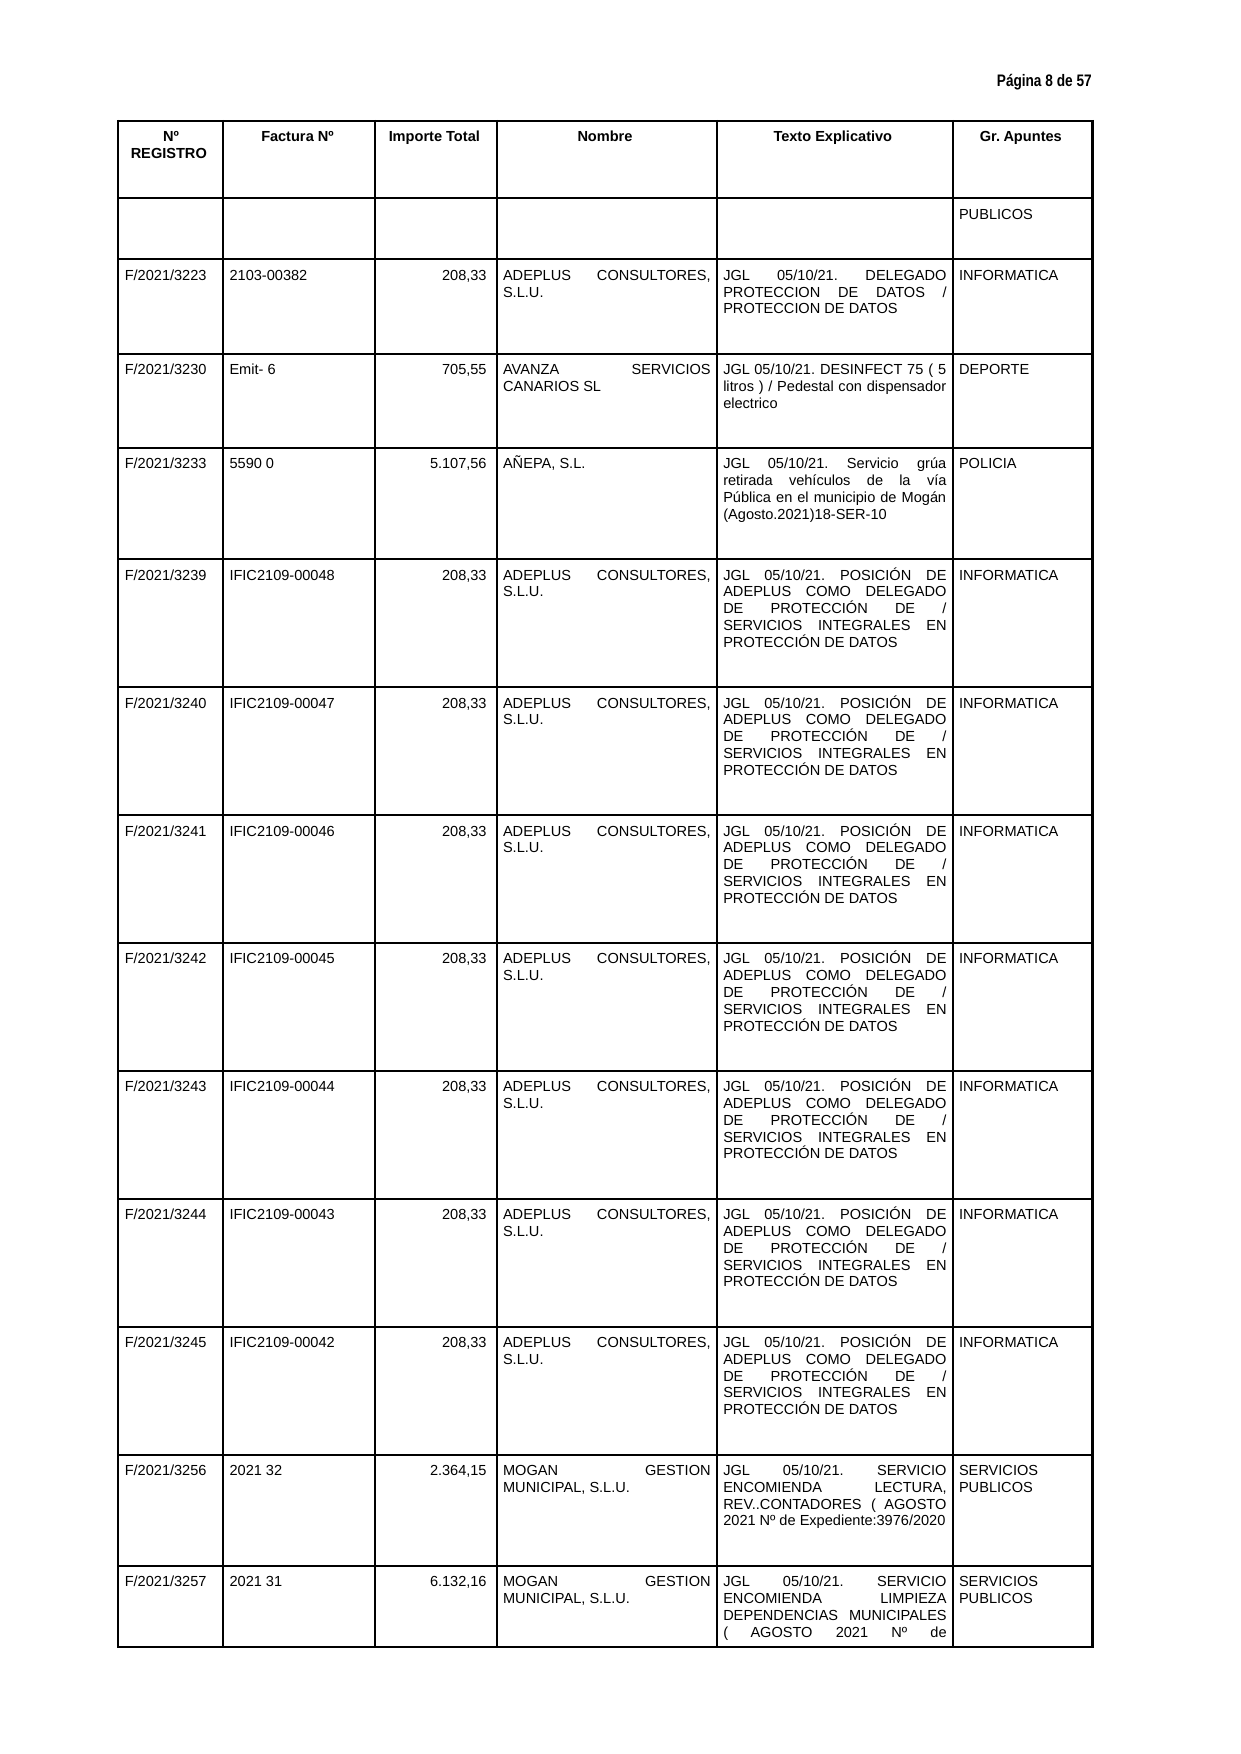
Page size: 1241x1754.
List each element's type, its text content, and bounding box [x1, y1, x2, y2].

table_cell JGL 05/10/21. DELEGADO PROTECCION DE DATOS / PROTECCION DE DATOS [718, 260, 952, 352]
table_cell ADEPLUS CONSULTORES, S.L.U. [498, 1328, 716, 1453]
table_cell 2.364,15 [376, 1456, 496, 1564]
table_cell 5.107,56 [376, 449, 496, 558]
table_cell ADEPLUS CONSULTORES, S.L.U. [498, 944, 716, 1070]
table_cell JGL 05/10/21. Servicio grúa retirada vehículos de la vía Pública en el municipio de Mogán (Agosto.2021)18-SER-10 [718, 449, 952, 558]
table_cell INFORMATICA [954, 1200, 1091, 1326]
table_cell IFIC2109-00043 [224, 1200, 374, 1326]
table_cell JGL 05/10/21. POSICIÓN DE ADEPLUS COMO DELEGADO DE PROTECCIÓN DE / SERVICIOS INTEGRALES EN PROTECCIÓN DE DATOS [718, 944, 952, 1070]
table_cell JGL 05/10/21. POSICIÓN DE ADEPLUS COMO DELEGADO DE PROTECCIÓN DE / SERVICIOS INTEGRALES EN PROTECCIÓN DE DATOS [718, 816, 952, 942]
table_cell F/2021/3240 [119, 688, 222, 814]
table_cell 2021 31 [224, 1567, 374, 1646]
table_cell IFIC2109-00044 [224, 1072, 374, 1198]
table_cell IFIC2109-00047 [224, 688, 374, 814]
table_cell JGL 05/10/21. POSICIÓN DE ADEPLUS COMO DELEGADO DE PROTECCIÓN DE / SERVICIOS INTEGRALES EN PROTECCIÓN DE DATOS [718, 1200, 952, 1326]
table_cell INFORMATICA [954, 1328, 1091, 1453]
table_cell POLICIA [954, 449, 1091, 558]
table_cell ADEPLUS CONSULTORES, S.L.U. [498, 688, 716, 814]
table_cell Emit- 6 [224, 355, 374, 447]
table_cell IFIC2109-00045 [224, 944, 374, 1070]
table_cell JGL 05/10/21. POSICIÓN DE ADEPLUS COMO DELEGADO DE PROTECCIÓN DE / SERVICIOS INTEGRALES EN PROTECCIÓN DE DATOS [718, 560, 952, 686]
table_cell ADEPLUS CONSULTORES, S.L.U. [498, 1200, 716, 1326]
table_cell [119, 199, 222, 258]
table_cell ADEPLUS CONSULTORES, S.L.U. [498, 816, 716, 942]
table_cell DEPORTE [954, 355, 1091, 447]
table_cell MOGAN GESTION MUNICIPAL, S.L.U. [498, 1567, 716, 1646]
table_cell 208,33 [376, 1072, 496, 1198]
table_cell 208,33 [376, 688, 496, 814]
table_cell F/2021/3241 [119, 816, 222, 942]
table_cell 2103-00382 [224, 260, 374, 352]
table_cell 705,55 [376, 355, 496, 447]
table_cell 6.132,16 [376, 1567, 496, 1646]
table_cell F/2021/3223 [119, 260, 222, 352]
table_cell ADEPLUS CONSULTORES, S.L.U. [498, 560, 716, 686]
table_cell 208,33 [376, 1200, 496, 1326]
table_header Importe Total [376, 122, 496, 197]
table_cell JGL 05/10/21. SERVICIO ENCOMIENDA LIMPIEZA DEPENDENCIAS MUNICIPALES ( AGOSTO 2021 Nº de [718, 1567, 952, 1646]
table_cell INFORMATICA [954, 688, 1091, 814]
table_cell F/2021/3256 [119, 1456, 222, 1564]
table_cell ADEPLUS CONSULTORES, S.L.U. [498, 260, 716, 352]
table_cell INFORMATICA [954, 260, 1091, 352]
table_cell AÑEPA, S.L. [498, 449, 716, 558]
table_cell JGL 05/10/21. POSICIÓN DE ADEPLUS COMO DELEGADO DE PROTECCIÓN DE / SERVICIOS INTEGRALES EN PROTECCIÓN DE DATOS [718, 1072, 952, 1198]
table_header Gr. Apuntes [954, 122, 1091, 197]
table_cell F/2021/3239 [119, 560, 222, 686]
table_cell F/2021/3244 [119, 1200, 222, 1326]
table_cell [224, 199, 374, 258]
table_cell JGL 05/10/21. POSICIÓN DE ADEPLUS COMO DELEGADO DE PROTECCIÓN DE / SERVICIOS INTEGRALES EN PROTECCIÓN DE DATOS [718, 688, 952, 814]
table_cell JGL 05/10/21. POSICIÓN DE ADEPLUS COMO DELEGADO DE PROTECCIÓN DE / SERVICIOS INTEGRALES EN PROTECCIÓN DE DATOS [718, 1328, 952, 1453]
table_cell 5590 0 [224, 449, 374, 558]
table_header Nombre [498, 122, 716, 197]
table_cell SERVICIOS PUBLICOS [954, 1567, 1091, 1646]
table_cell AVANZA SERVICIOS CANARIOS SL [498, 355, 716, 447]
table_cell IFIC2109-00048 [224, 560, 374, 686]
table_cell F/2021/3233 [119, 449, 222, 558]
table_header Factura Nº [224, 122, 374, 197]
table_cell SERVICIOS PUBLICOS [954, 1456, 1091, 1564]
table_cell JGL 05/10/21. SERVICIO ENCOMIENDA LECTURA, REV..CONTADORES ( AGOSTO 2021 Nº de Expediente:3976/2020 [718, 1456, 952, 1564]
table_cell PUBLICOS [954, 199, 1091, 258]
table_header Nº REGISTRO [119, 122, 222, 197]
table_cell INFORMATICA [954, 944, 1091, 1070]
table_cell 208,33 [376, 260, 496, 352]
table_cell 208,33 [376, 1328, 496, 1453]
table_cell ADEPLUS CONSULTORES, S.L.U. [498, 1072, 716, 1198]
table_cell F/2021/3242 [119, 944, 222, 1070]
table_cell MOGAN GESTION MUNICIPAL, S.L.U. [498, 1456, 716, 1564]
table_cell INFORMATICA [954, 816, 1091, 942]
table_cell [498, 199, 716, 258]
table_cell INFORMATICA [954, 1072, 1091, 1198]
table_header Texto Explicativo [718, 122, 952, 197]
table_cell IFIC2109-00046 [224, 816, 374, 942]
table_cell F/2021/3230 [119, 355, 222, 447]
table_cell INFORMATICA [954, 560, 1091, 686]
table_cell F/2021/3257 [119, 1567, 222, 1646]
table_cell [376, 199, 496, 258]
table_cell IFIC2109-00042 [224, 1328, 374, 1453]
table_cell 208,33 [376, 816, 496, 942]
table_cell [718, 199, 952, 258]
table_cell 208,33 [376, 560, 496, 686]
table_cell 208,33 [376, 944, 496, 1070]
table_cell JGL 05/10/21. DESINFECT 75 ( 5 litros ) / Pedestal con dispensador electrico [718, 355, 952, 447]
table_cell F/2021/3243 [119, 1072, 222, 1198]
table_cell F/2021/3245 [119, 1328, 222, 1453]
table_cell 2021 32 [224, 1456, 374, 1564]
